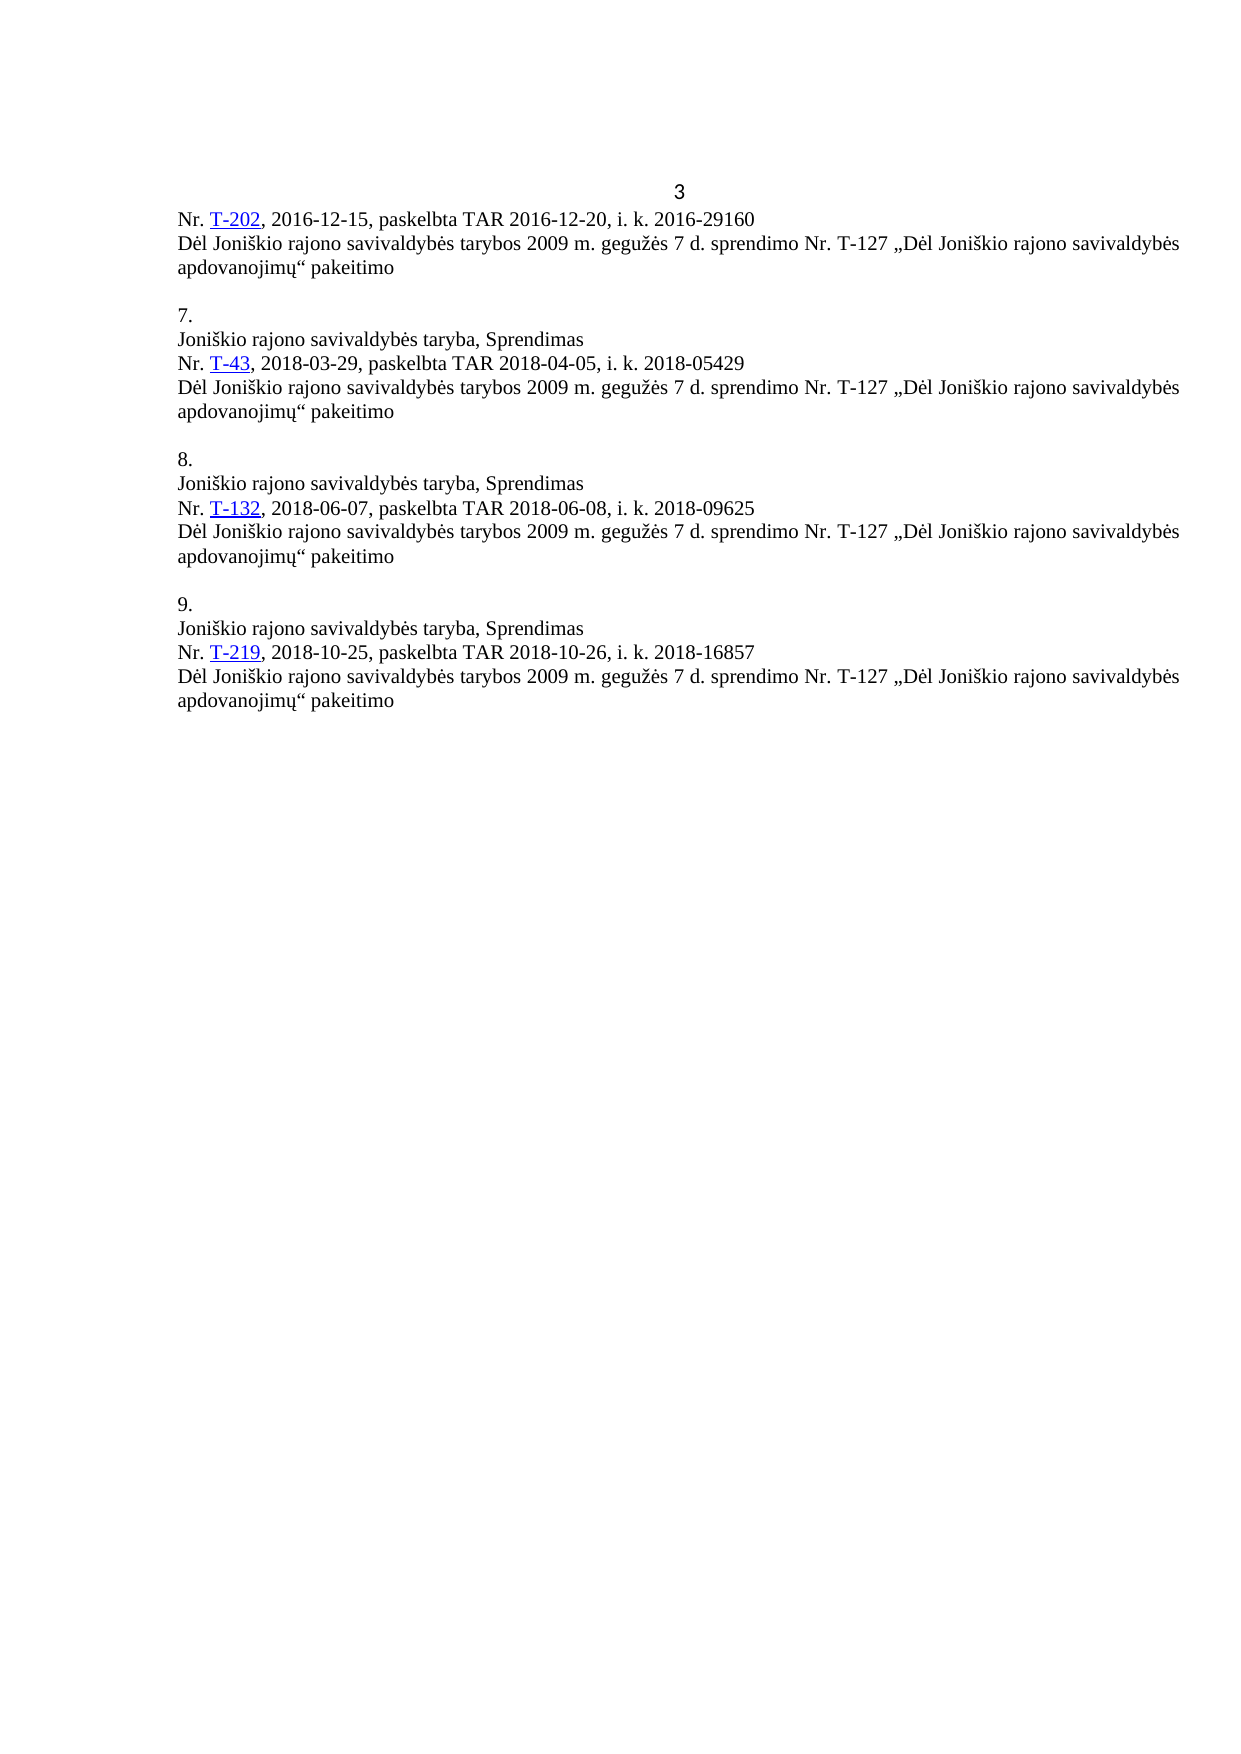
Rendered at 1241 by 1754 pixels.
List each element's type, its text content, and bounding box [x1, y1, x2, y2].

text 8. [177, 447, 1181, 471]
text 9. [177, 592, 1181, 616]
text Nr. T-132, 2018-06-07, paskelbta TAR 2018-06-08, i. k. 2018-09625 [177, 495, 1181, 519]
text Dėl Joniškio rajono savivaldybės tarybos 2009 m. gegužės 7 d. sprendimo Nr. T-127 „Dėl Joniškio rajono savivaldybės apdovanojimų“ pakeitimo [177, 664, 1181, 712]
text Dėl Joniškio rajono savivaldybės tarybos 2009 m. gegužės 7 d. sprendimo Nr. T-127 „Dėl Joniškio rajono savivaldybės apdovanojimų“ pakeitimo [177, 519, 1181, 568]
text Joniškio rajono savivaldybės taryba, Sprendimas [177, 471, 1181, 495]
text Nr. T-43, 2018-03-29, paskelbta TAR 2018-04-05, i. k. 2018-05429 [177, 351, 1181, 375]
text Joniškio rajono savivaldybės taryba, Sprendimas [177, 616, 1181, 640]
text Dėl Joniškio rajono savivaldybės tarybos 2009 m. gegužės 7 d. sprendimo Nr. T-127 „Dėl Joniškio rajono savivaldybės apdovanojimų“ pakeitimo [177, 231, 1181, 279]
text 7. [177, 303, 1181, 327]
text Dėl Joniškio rajono savivaldybės tarybos 2009 m. gegužės 7 d. sprendimo Nr. T-127 „Dėl Joniškio rajono savivaldybės apdovanojimų“ pakeitimo [177, 375, 1181, 423]
text Nr. T-202, 2016-12-15, paskelbta TAR 2016-12-20, i. k. 2016-29160 [177, 207, 1181, 231]
text Nr. T-219, 2018-10-25, paskelbta TAR 2018-10-26, i. k. 2018-16857 [177, 640, 1181, 664]
text Joniškio rajono savivaldybės taryba, Sprendimas [177, 327, 1181, 351]
